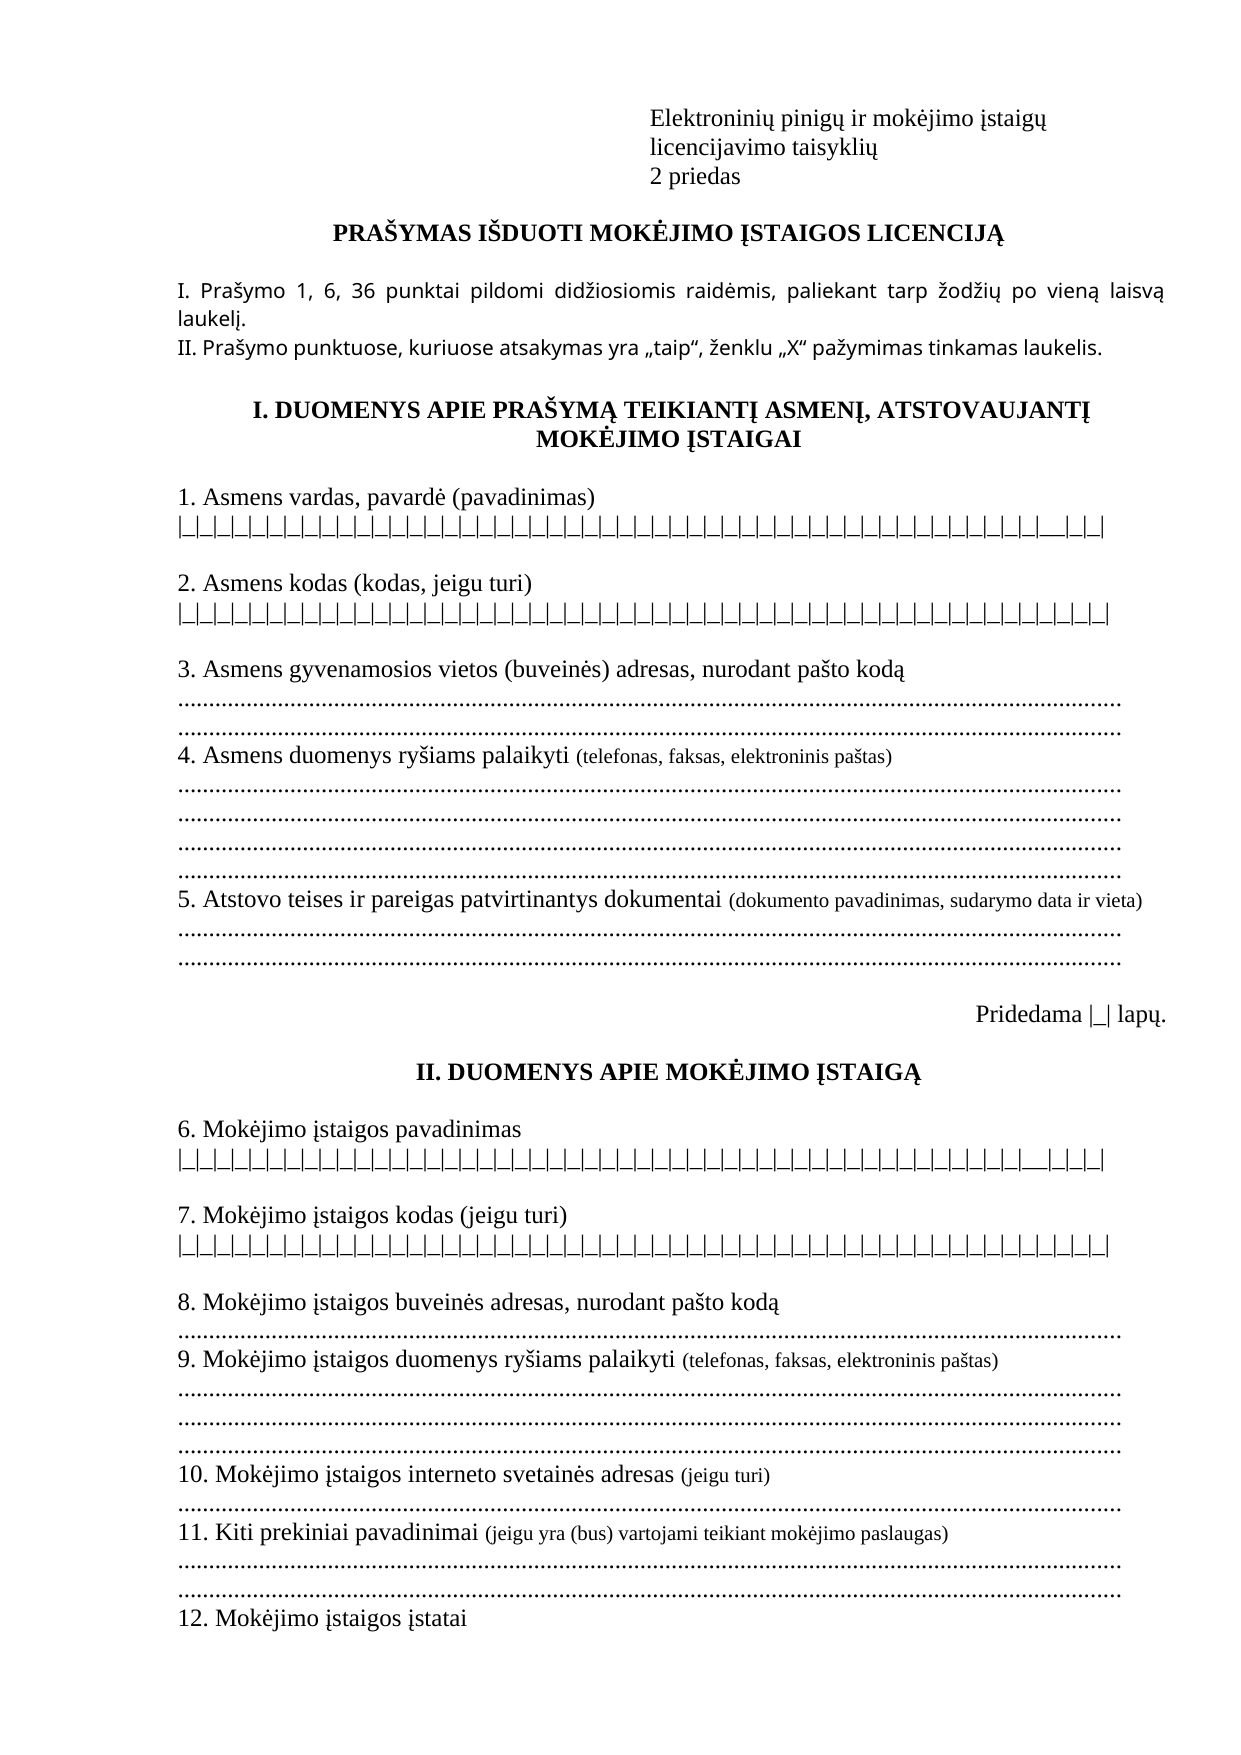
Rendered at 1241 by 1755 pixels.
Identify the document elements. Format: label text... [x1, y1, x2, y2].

text 12. Mokėjimo įstaigos įstatai [177, 1603, 1166, 1632]
text 6. Mokėjimo įstaigos pavadinimas [177, 1114, 1166, 1143]
text |_|_|_|_|_|_|_|_|_|_|_|_|_|_|_|_|_|_|_|_|_|_|_|_|_|_|_|_|_|_|_|_|_|_|_|_|_|_|_|_|_|_|_|_|_|_|_|_|_|_|_|_|_| [177, 597, 1166, 625]
text ... [177, 1488, 1166, 1517]
text ... [177, 1373, 1166, 1402]
text 8. Mokėjimo įstaigos buveinės adresas, nurodant pašto kodą [177, 1287, 1166, 1315]
text ... [177, 798, 1166, 827]
text ... [177, 683, 1166, 712]
text 10. Mokėjimo įstaigos interneto svetainės adresas (jeigu turi) [177, 1459, 1166, 1488]
text licencijavimo taisyklių [649, 132, 1166, 161]
text |_|_|_|_|_|_|_|_|_|_|_|_|_|_|_|_|_|_|_|_|_|_|_|_|_|_|_|_|_|_|_|_|_|_|_|_|_|_|_|_|_|_|_|_|_|_|_|_|_|_|_|_|_| [177, 1229, 1166, 1258]
text ... [177, 769, 1166, 798]
text ... [177, 827, 1166, 855]
text 7. Mokėjimo įstaigos kodas (jeigu turi) [177, 1200, 1166, 1229]
text 4. Asmens duomenys ryšiams palaikyti (telefonas, faksas, elektroninis paštas) [177, 740, 1166, 769]
text 5. Atstovo teises ir pareigas patvirtinantys dokumentai (dokumento pavadinimas, sudarymo data ir vieta) [177, 884, 1166, 913]
text II. Prašymo punktuose, kuriuose atsakymas yra „taip“, ženklu „X“ pažymimas tinkamas laukelis. [177, 333, 1166, 361]
text |_|_|_|_|_|_|_|_|_|_|_|_|_|_|_|_|_|_|_|_|_|_|_|_|_|_|_|_|_|_|_|_|_|_|_|_|_|_|_|_|_|_|_|_|_|_|_|_|__|_|_|_| [177, 1143, 1166, 1172]
text 11. Kiti prekiniai pavadinimai (jeigu yra (bus) vartojami teikiant mokėjimo paslaugas) [177, 1517, 1166, 1545]
text PRAŠYMAS IŠDUOTI MOKĖJIMO ĮSTAIGOS LICENCIJĄ [177, 218, 1166, 247]
text II. DUOMENYS APIE MOKĖJIMO ĮSTAIGĄ [177, 1057, 1166, 1085]
text |_|_|_|_|_|_|_|_|_|_|_|_|_|_|_|_|_|_|_|_|_|_|_|_|_|_|_|_|_|_|_|_|_|_|_|_|_|_|_|_|_|_|_|_|_|_|_|_|_|__|_|_| [177, 510, 1166, 539]
text ... [177, 942, 1166, 970]
text ... [177, 1545, 1166, 1574]
text ... [177, 1430, 1166, 1459]
text 2. Asmens kodas (kodas, jeigu turi) [177, 568, 1166, 597]
text Pridedama |_| lapų. [177, 999, 1166, 1028]
text ... [177, 855, 1166, 884]
text ... [177, 913, 1166, 942]
text I. Prašymo 1, 6, 36 punktai pildomi didžiosiomis raidėmis, paliekant tarp žodžių po vieną laisvą laukelį. [177, 276, 1166, 333]
text 1. Asmens vardas, pavardė (pavadinimas) [177, 482, 1166, 510]
text Elektroninių pinigų ir mokėjimo įstaigų [649, 103, 1166, 132]
text 3. Asmens gyvenamosios vietos (buveinės) adresas, nurodant pašto kodą [177, 654, 1166, 683]
text ... [177, 1574, 1166, 1603]
text I. DUOMENYS APIE PRAŠYMĄ TEIKIANTĮ ASMENĮ, ATSTOVAUJANTĮ MOKĖJIMO ĮSTAIGAI [177, 395, 1166, 453]
text ... [177, 712, 1166, 740]
text 2 priedas [649, 161, 1166, 190]
text ... [177, 1402, 1166, 1430]
text ... [177, 1315, 1166, 1344]
text 9. Mokėjimo įstaigos duomenys ryšiams palaikyti (telefonas, faksas, elektroninis paštas) [177, 1344, 1166, 1373]
